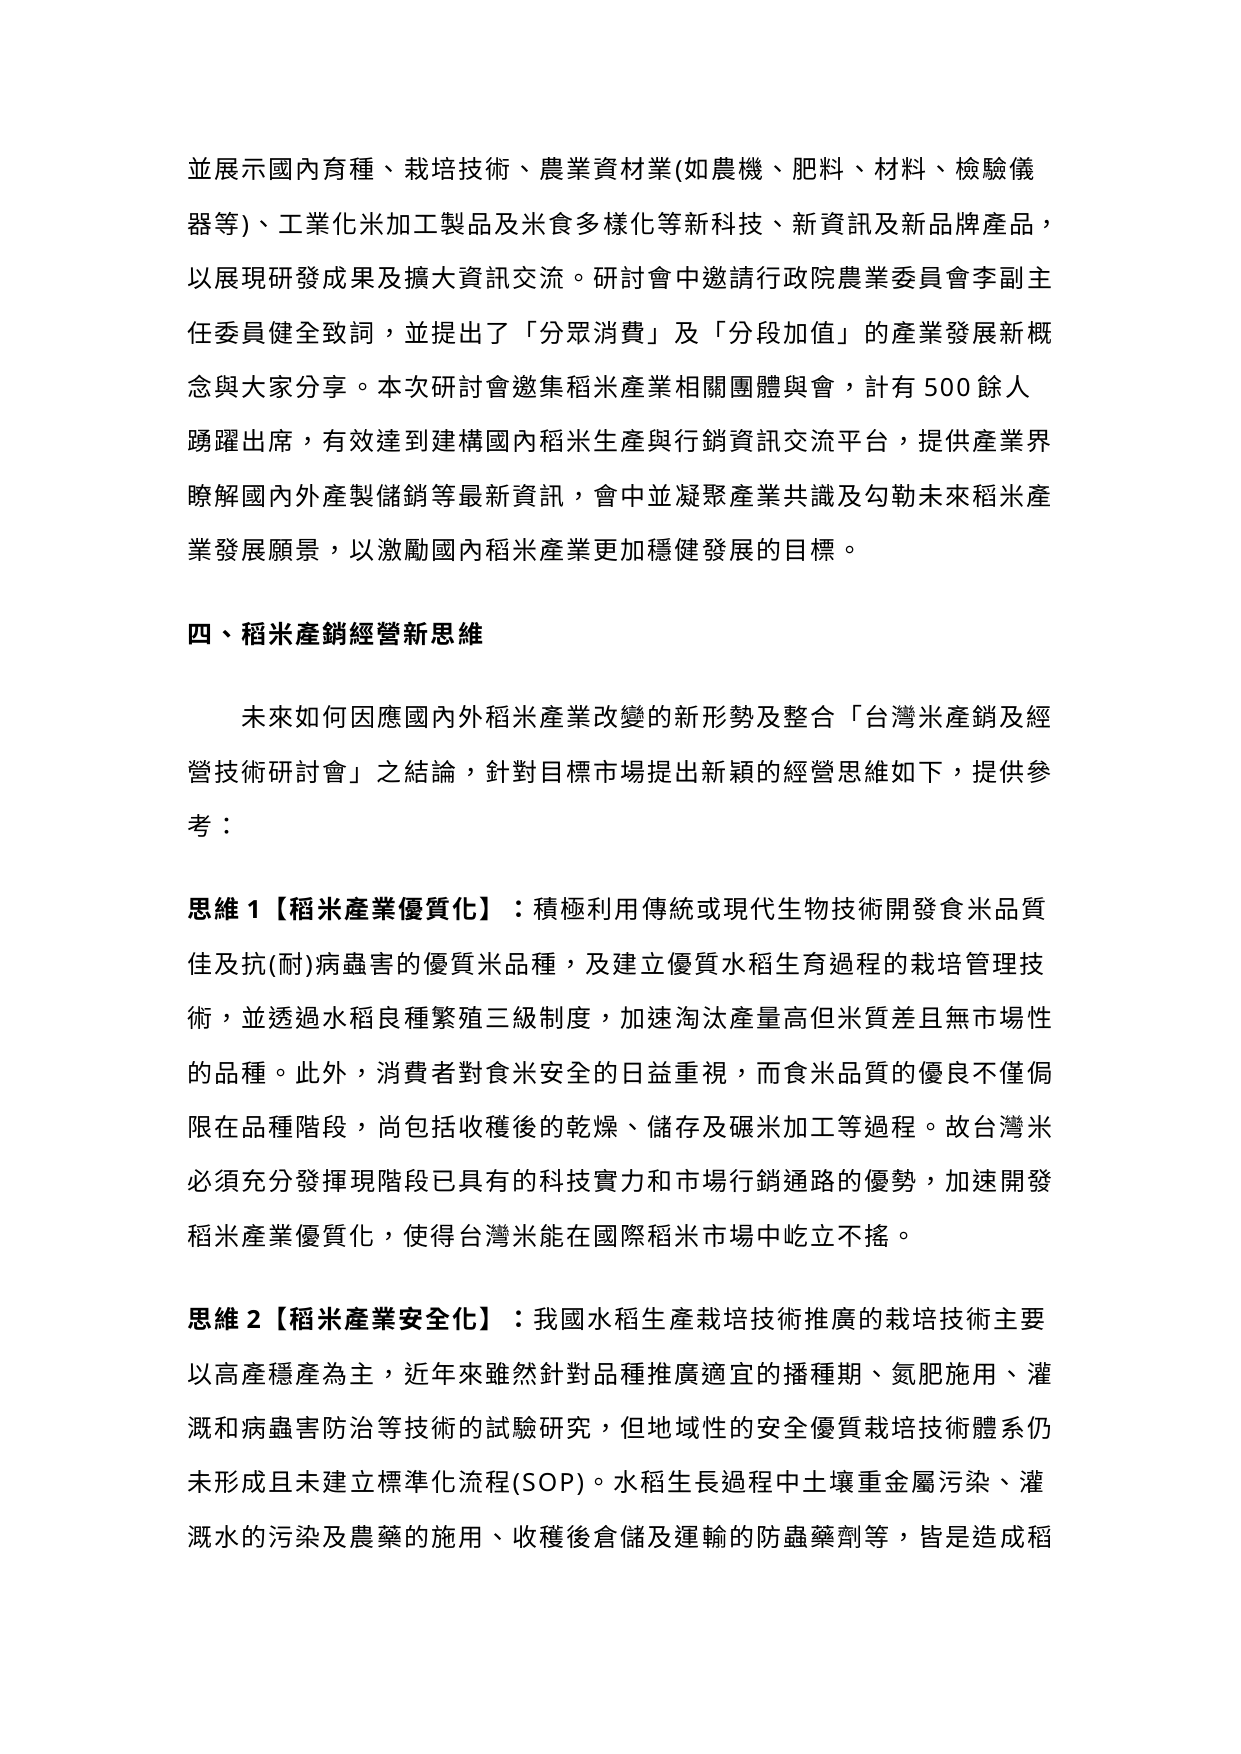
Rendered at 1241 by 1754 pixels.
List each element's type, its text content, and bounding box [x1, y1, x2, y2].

text 思維2【稻米產業安全化】：我國水稻生產栽培技術推廣的栽培技術主要以高產穩產為主，近年來雖然針對品種推廣適宜的播種期、氮肥施用、灌溉和病蟲害防治等技術的試驗研究，但地域性的安全優質栽培技術體系仍未形成且未建立標準化流程(SOP)。水稻生長過程中土壤重金屬污染、灌溉水的污染及農藥的施用、收穫後倉儲及運輸的防蟲藥劑等，皆是造成稻 [187, 1300, 1053, 1553]
text 未來如何因應國內外稻米產業改變的新形勢及整合「台灣米產銷及經營技術研討會」之結論，針對目標市場提出新穎的經營思維如下，提供參考： [187, 698, 1053, 843]
text 行政院農委會農糧署針對現階段稻米生產所面臨的問題，於本(94)年4月13日首次籌辦「台灣米產銷及經營技術研討會─安全、優質、高收益」，研討內容包括國內外稻米產銷趨勢、育種、品質檢驗及行銷策略等，並展示國內育種、栽培技術、農業資材業(如農機、肥料、材料、檢驗儀器等)、工業化米加工製品及米食多樣化等新科技、新資訊及新品牌產品，以展現研發成果及擴大資訊交流。研討會中邀請行政院農業委員會李副主任委員健全致詞，並提出了「分眾消費」及「分段加值」的產業發展新概念與大家分享。本次研討會邀集稻米產業相關團體與會，計有500餘人踴躍出席，有效達到建構國內稻米生產與行銷資訊交流平台，提供產業界瞭解國內外產製儲銷等最新資訊，會中並凝聚產業共識及勾勒未來稻米產業發展願景，以激勵國內稻米產業更加穩健發展的目標。 [187, 150, 1053, 567]
text 四、稻米產銷經營新思維 [187, 614, 1053, 650]
text 思維1【稻米產業優質化】：積極利用傳統或現代生物技術開發食米品質佳及抗(耐)病蟲害的優質米品種，及建立優質水稻生育過程的栽培管理技術，並透過水稻良種繁殖三級制度，加速淘汰產量高但米質差且無市場性的品種。此外，消費者對食米安全的日益重視，而食米品質的優良不僅侷限在品種階段，尚包括收穫後的乾燥、儲存及碾米加工等過程。故台灣米必須充分發揮現階段已具有的科技實力和市場行銷通路的優勢，加速開發稻米產業優質化，使得台灣米能在國際稻米市場中屹立不搖。 [187, 890, 1053, 1252]
